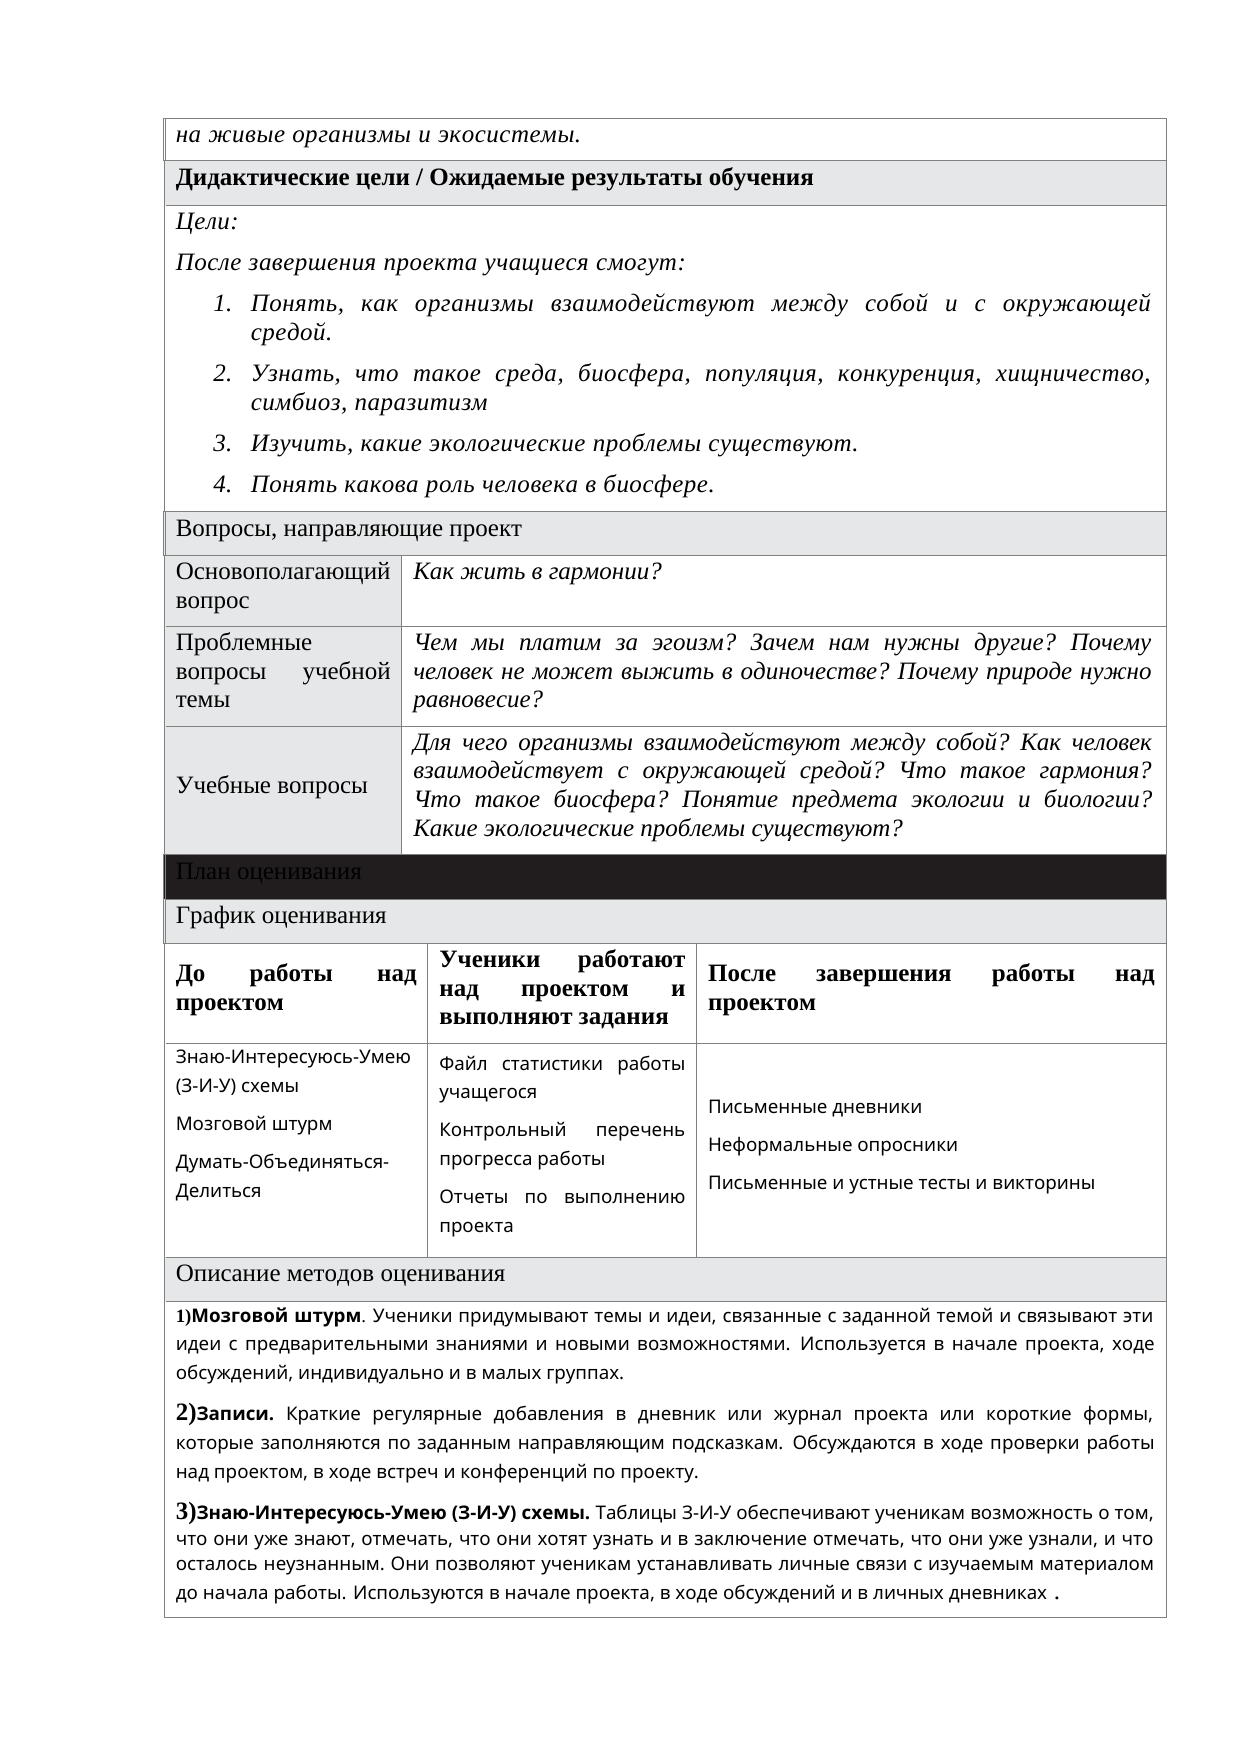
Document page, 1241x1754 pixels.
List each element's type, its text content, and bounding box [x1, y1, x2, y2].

table_cell Файл статистики работы учащегося Контрольный перечень прогресса работы Отчеты по выполнению проекта [428, 1044, 696, 1257]
table_cell Знаю-Интересуюсь-Умею (З-И-У) схемы Мозговой штурм Думать-Объединяться-Делиться [165, 1043, 427, 1257]
table_cell Для чего организмы взаимодействуют между собой? Как человек взаимодействует с окружающей средой? Что такое гармония? Что такое биосфера? Понятие предмета экологии и биологии? Какие экологические проблемы существуют? [402, 727, 1166, 854]
table_cell Вопросы, направляющие проект [166, 512, 1166, 555]
table_cell Чем мы платим за эгоизм? Зачем нам нужны другие? Почему человек не может выжить в одиночестве? Почему природе нужно равновесие? [402, 627, 1166, 726]
table_cell Ученики работают над проектом и выполняют задания [428, 944, 696, 1043]
table_cell Основополагающий вопрос [165, 556, 401, 626]
table_cell Описание методов оценивания [165, 1257, 1166, 1301]
table_cell До работы над проектом [165, 944, 427, 1043]
table_cell 1)Мозговой штурм. Ученики придумывают темы и идеи, связанные с заданной темой и связывают эти идеи с предварительными знаниями и новыми возможностями. Используется в начале проекта, ходе обсуждений, индивидуально и в малых группах. 2)Записи. Краткие регулярные добавления в дневник или журнал проекта или короткие формы, которые заполняются по заданным направляющим подсказкам. Обсуждаются в ходе проверки работы над проектом, в ходе встреч и конференций по проекту. 3)Знаю-Интересуюсь-Умею (З-И-У) схемы. Таблицы З-И-У обеспечивают ученикам возможность о том, что они уже знают, отмечать, что они хотят узнать и в заключение отмечать, что они уже узнали, и что осталось неузнанным. Они позволяют ученикам устанавливать личные связи с изучаемым материалом до начала работы. Используются в начале проекта, в ходе обсуждений и в личных дневниках . [165, 1301, 1166, 1617]
table_cell После завершения работы над проектом [697, 944, 1166, 1043]
table_cell Проблемные вопросы учебной темы [165, 626, 401, 726]
table_cell на живые организмы и экосистемы. [166, 119, 1166, 160]
table_cell Цели: После завершения проекта учащиеся смогут: Понять, как организмы взаимодействуют между собой и с окружающей средой. Узнать, что такое среда, биосфера, популяция, конкуренция, хищничество, симбиоз, паразитизм Изучить, какие экологические проблемы существуют. Понять какова роль человека в биосфере. [165, 205, 1166, 511]
table_cell Как жить в гармонии? [402, 556, 1166, 626]
table_cell Письменные дневники Неформальные опросники Письменные и устные тесты и викторины [697, 1044, 1166, 1257]
table_cell Учебные вопросы [165, 726, 401, 854]
table_cell График оценивания [166, 900, 1166, 943]
table_cell План оценивания [166, 855, 1166, 899]
table_cell Дидактические цели / Ожидаемые результаты обучения [165, 161, 1166, 205]
